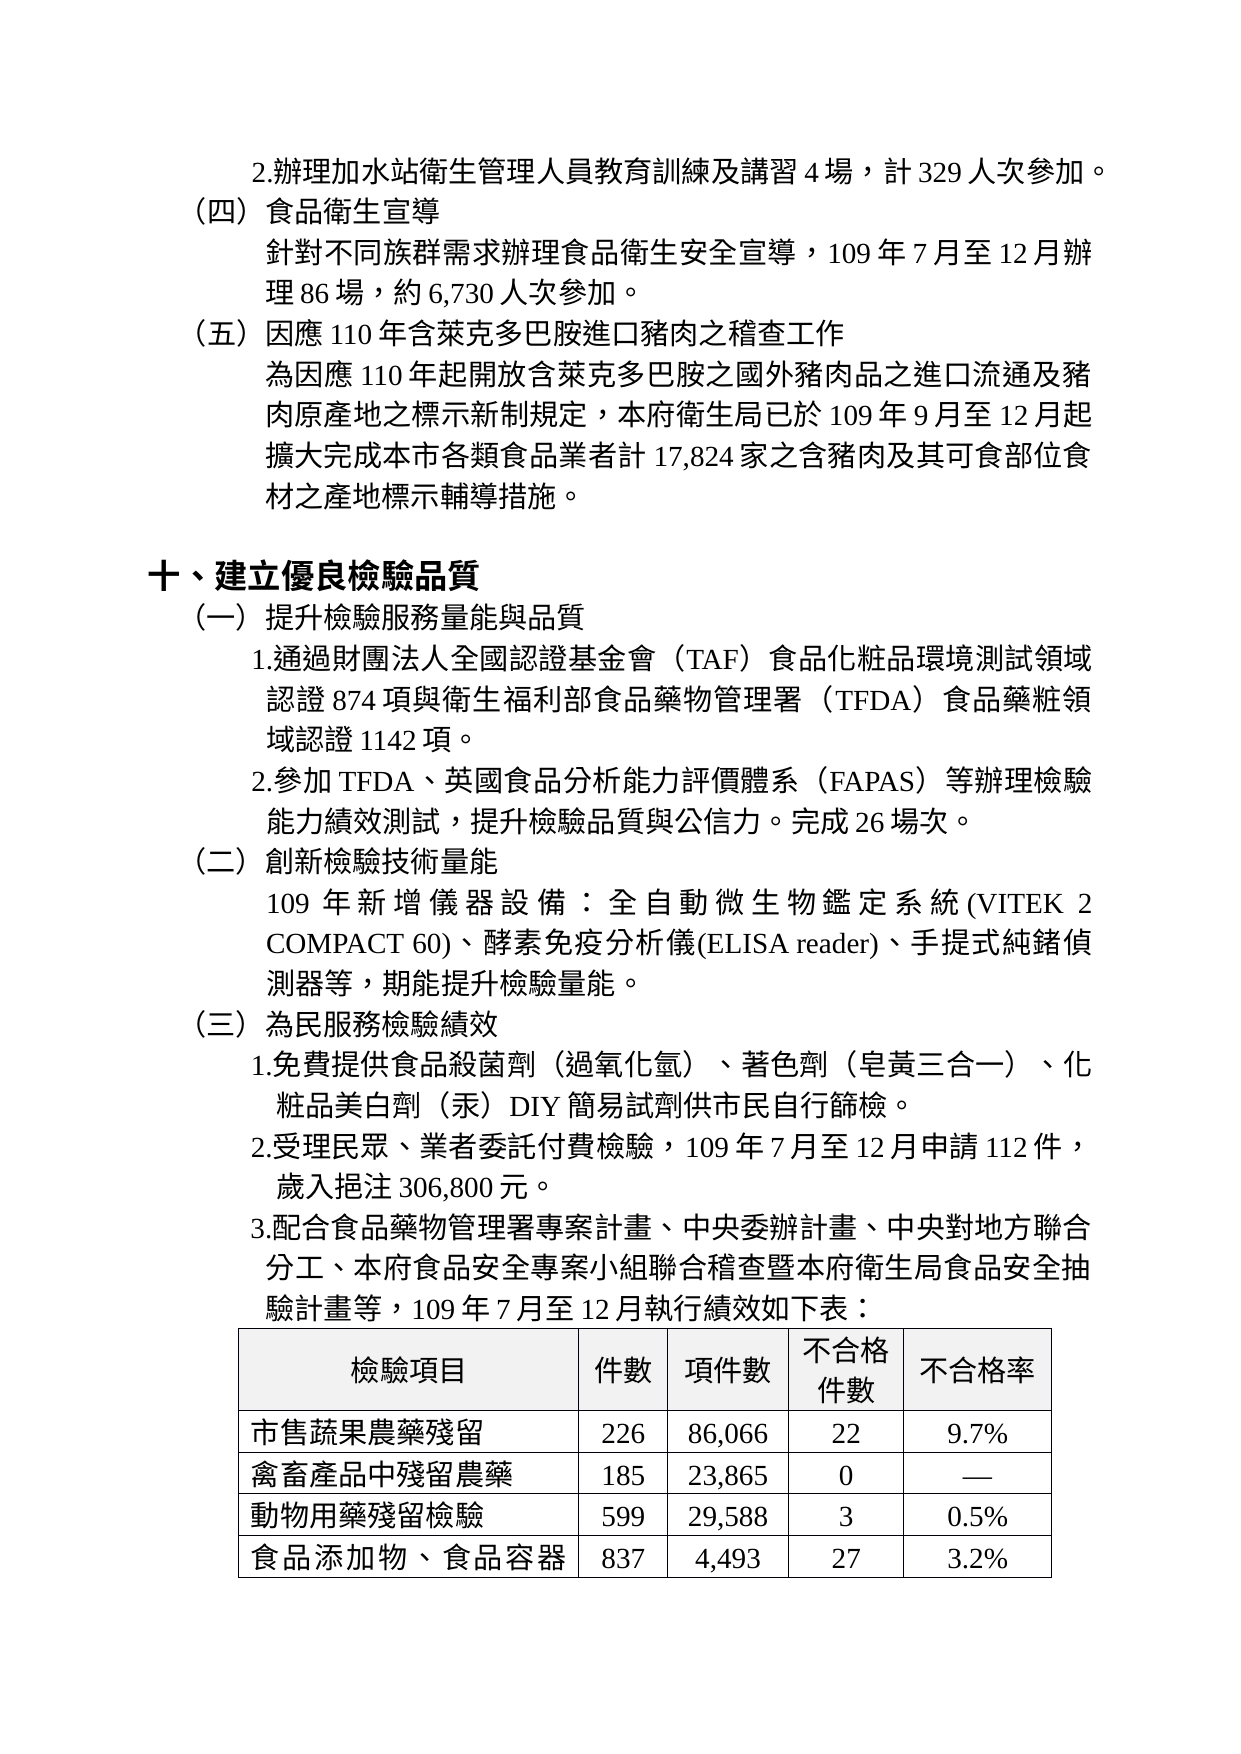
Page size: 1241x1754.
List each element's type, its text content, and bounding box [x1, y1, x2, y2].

table_header 項件數 [668, 1329, 788, 1410]
table_cell 0 [789, 1453, 903, 1493]
table_cell 食品添加物、食品容器 [239, 1536, 578, 1577]
text 十、建立優良檢驗品質 [148, 556, 1092, 596]
text 1.通過財團法人全國認證基金會（TAF）食品化粧品環境測試領域認證874項與衛生福利部食品藥物管理署（TFDA）食品藥粧領域認證1142項。 [251, 637, 1092, 759]
text （一）提升檢驗服務量能與品質 [177, 596, 1092, 637]
table_cell 27 [789, 1536, 903, 1577]
table_cell 29,588 [668, 1494, 788, 1535]
table_cell 3.2% [904, 1536, 1051, 1577]
table_cell 市售蔬果農藥殘留 [239, 1411, 578, 1452]
table_cell 23,865 [668, 1453, 788, 1493]
text （五）因應110年含萊克多巴胺進口豬肉之稽查工作 [178, 312, 1092, 353]
table_cell 22 [789, 1411, 903, 1452]
table_cell 禽畜產品中殘留農藥 [239, 1453, 578, 1493]
text 2.參加TFDA、英國食品分析能力評價體系（FAPAS）等辦理檢驗能力績效測試，提升檢驗品質與公信力。完成26場次。 [251, 759, 1092, 840]
table_cell 3 [789, 1494, 903, 1535]
table_cell 599 [579, 1494, 667, 1535]
table_cell 837 [579, 1536, 667, 1577]
table_cell 9.7% [904, 1411, 1051, 1452]
table_cell 185 [579, 1453, 667, 1493]
table_cell 4,493 [668, 1536, 788, 1577]
text 針對不同族群需求辦理食品衛生安全宣導，109年7月至12月辦理86場，約6,730人次參加。 [265, 231, 1092, 312]
table_cell 86,066 [668, 1411, 788, 1452]
text 109年新增儀器設備：全自動微生物鑑定系統(VITEK 2 COMPACT 60)、酵素免疫分析儀(ELISA reader)、手提式純鍺偵測器等，期能提升檢驗量能。 [266, 881, 1092, 1003]
text 2.辦理加水站衛生管理人員教育訓練及講習4場，計329人次參加。 [251, 149, 1092, 190]
text 為因應110年起開放含萊克多巴胺之國外豬肉品之進口流通及豬肉原產地之標示新制規定，本府衛生局已於109年9月至12月起擴大完成本市各類食品業者計17,824家之含豬肉及其可食部位食材之產地標示輔導措施。 [265, 353, 1092, 515]
table_cell — [904, 1453, 1051, 1493]
text 3.配合食品藥物管理署專案計畫、中央委辦計畫、中央對地方聯合分工、本府食品安全專案小組聯合稽查暨本府衛生局食品安全抽驗計畫等，109年7月至12月執行績效如下表： [250, 1206, 1092, 1328]
text 1.免費提供食品殺菌劑（過氧化氫）、著色劑（皂黃三合一）、化粧品美白劑（汞）DIY簡易試劑供市民自行篩檢。 [251, 1043, 1092, 1124]
table_header 件數 [579, 1329, 667, 1410]
table_header 不合格件數 [789, 1329, 903, 1410]
table_header 不合格率 [904, 1329, 1051, 1410]
table_header 檢驗項目 [239, 1329, 578, 1410]
text （四）食品衛生宣導 [178, 190, 1092, 231]
text （三）為民服務檢驗績效 [177, 1003, 1092, 1043]
text （二）創新檢驗技術量能 [177, 840, 1092, 881]
table_cell 0.5% [904, 1494, 1051, 1535]
text 2.受理民眾、業者委託付費檢驗，109年7月至12月申請112件，歲入挹注306,800元。 [251, 1124, 1092, 1206]
table_cell 226 [579, 1411, 667, 1452]
table_cell 動物用藥殘留檢驗 [239, 1494, 578, 1535]
